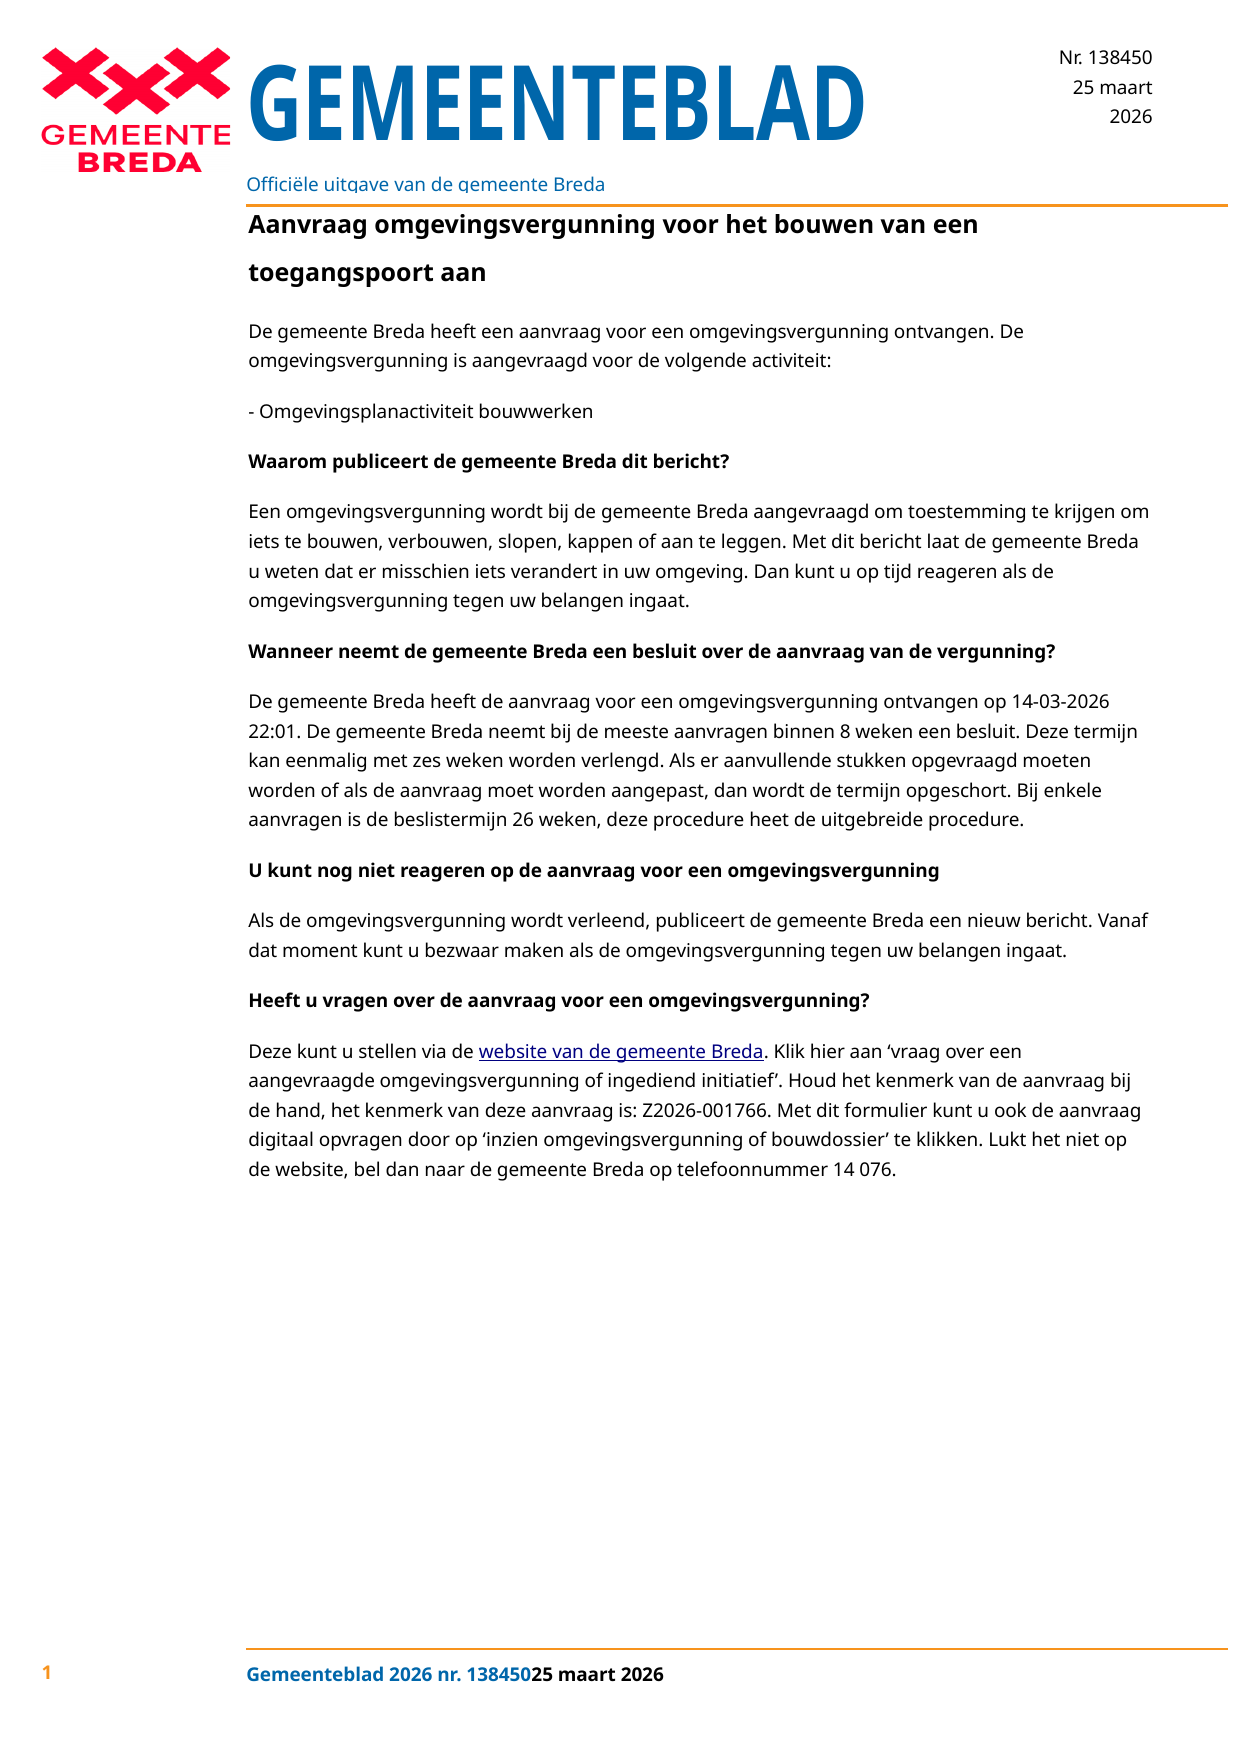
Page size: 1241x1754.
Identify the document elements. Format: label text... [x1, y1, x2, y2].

text Deze kunt u stellen via de website van de gemeente Breda. Klik hier aan ‘vraag over een aangevraagde omgevingsvergunning of ingediend initiatief’. Houd het kenmerk van de aanvraag bij de hand, het kenmerk van deze aanvraag is: Z2026-001766. Met dit formulier kunt u ook de aanvraag digitaal opvragen door op ‘inzien omgevingsvergunning of bouwdossier’ te klikken. Lukt het niet op de website, bel dan naar de gemeente Breda op telefoonnummer 14 076. [248, 1038, 1152, 1182]
text Aanvraag omgevingsvergunning voor het bouwen van een toegangspoort aan [248, 207, 1152, 288]
text Heeft u vragen over de aanvraag voor een omgevingsvergunning? [248, 987, 1152, 1013]
text U kunt nog niet reageren op de aanvraag voor een omgevingsvergunning [248, 857, 1152, 883]
picture [41, 47, 231, 172]
text Waarom publiceert de gemeente Breda dit bericht? [248, 448, 1152, 474]
text Wanneer neemt de gemeente Breda een besluit over de aanvraag van de vergunning? [248, 638, 1152, 664]
text Als de omgevingsvergunning wordt verleend, publiceert de gemeente Breda een nieuw bericht. Vanaf dat moment kunt u bezwaar maken als de omgevingsvergunning tegen uw belangen ingaat. [248, 907, 1152, 963]
text Een omgevingsvergunning wordt bij de gemeente Breda aangevraagd om toestemming te krijgen om iets te bouwen, verbouwen, slopen, kappen of aan te leggen. Met dit bericht laat de gemeente Breda u weten dat er misschien iets verandert in uw omgeving. Dan kunt u op tijd reageren als de omgevingsvergunning tegen uw belangen ingaat. [248, 499, 1152, 613]
text De gemeente Breda heeft een aanvraag voor een omgevingsvergunning ontvangen. De omgevingsvergunning is aangevraagd voor de volgende activiteit: [248, 318, 1152, 373]
text - Omgevingsplanactiviteit bouwwerken [248, 398, 1152, 424]
text De gemeente Breda heeft de aanvraag voor een omgevingsvergunning ontvangen op 14-03-2026 22:01. De gemeente Breda neemt bij de meeste aanvragen binnen 8 weken een besluit. Deze termijn kan eenmalig met zes weken worden verlengd. Als er aanvullende stukken opgevraagd moeten worden of als de aanvraag moet worden aangepast, dan wordt de termijn opgeschort. Bij enkele aanvragen is de beslistermijn 26 weken, deze procedure heet de uitgebreide procedure. [248, 688, 1152, 832]
